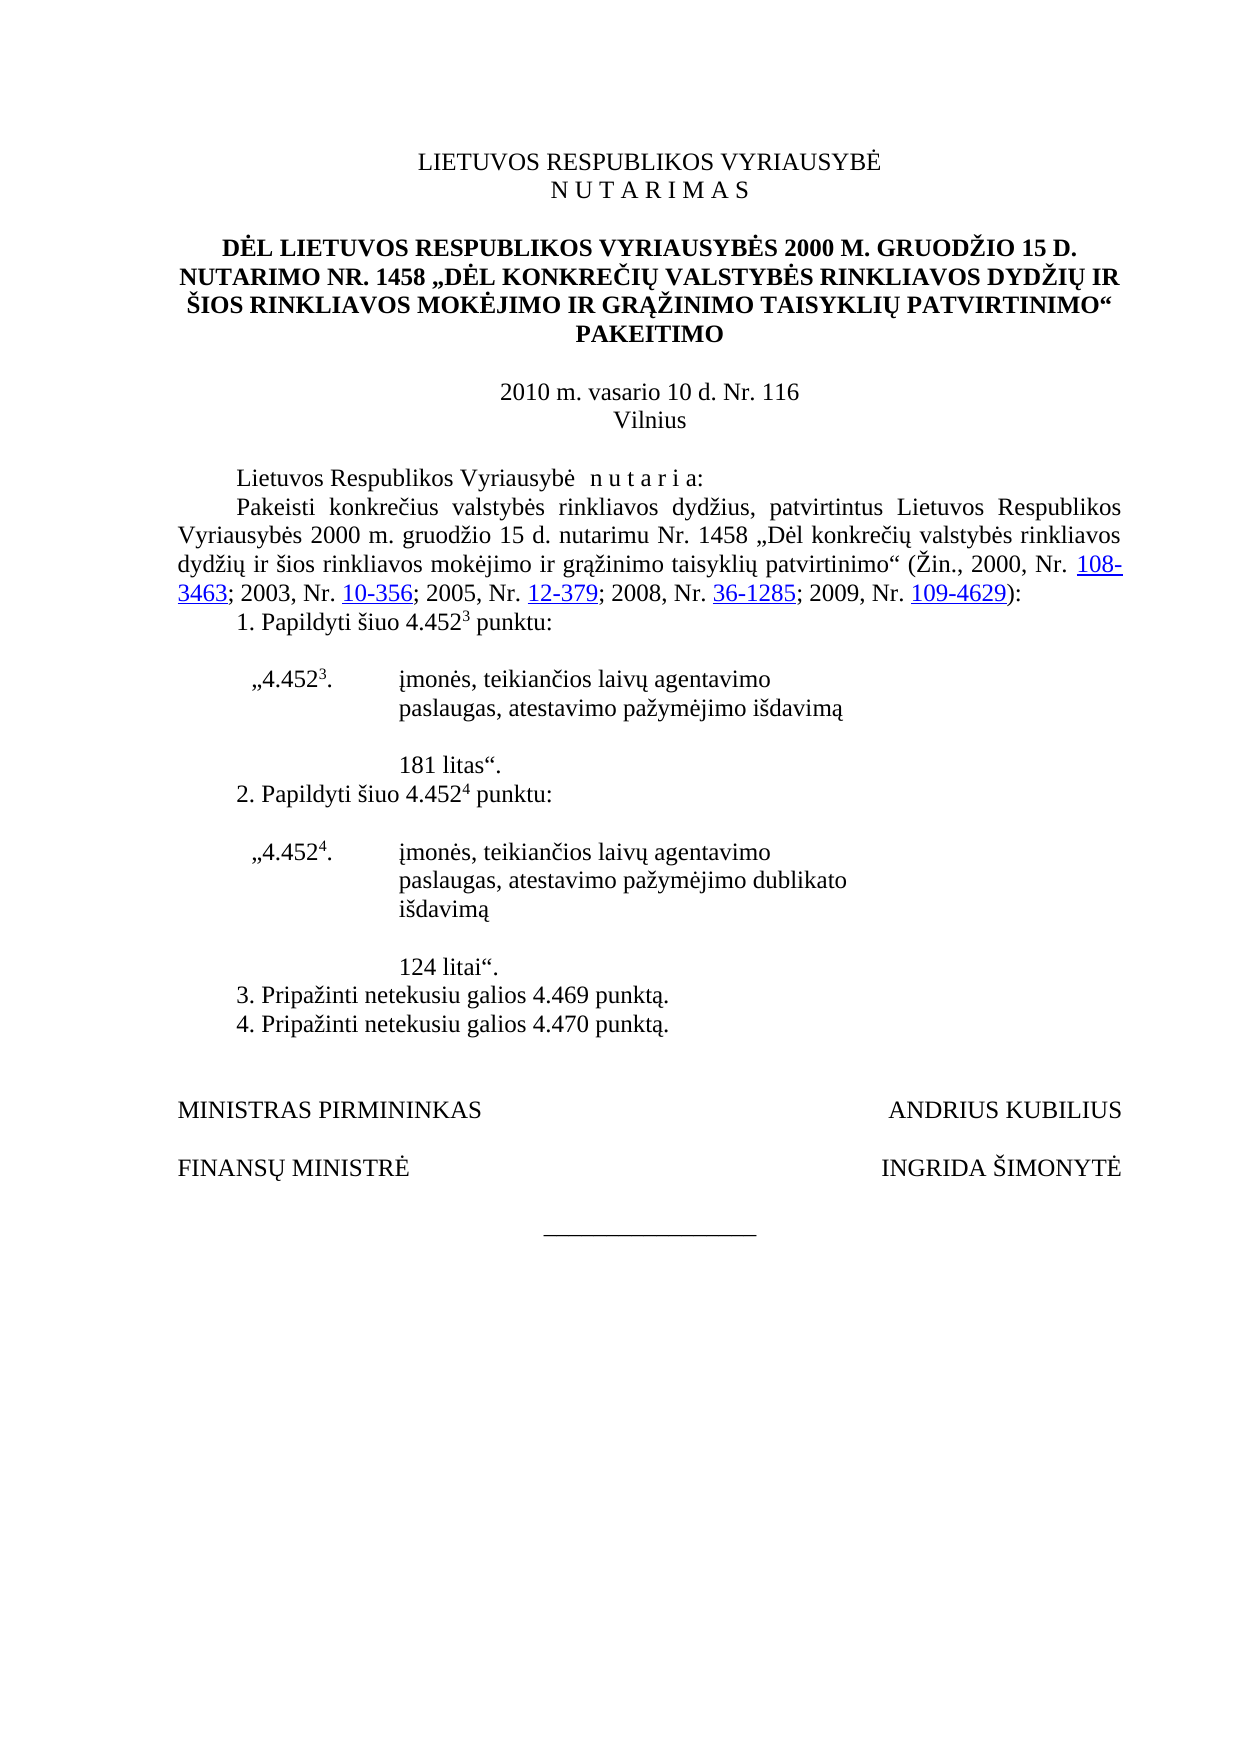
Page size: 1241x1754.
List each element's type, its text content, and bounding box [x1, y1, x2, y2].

text Vilnius [177, 406, 1122, 434]
text Lietuvos Respublikos Vyriausybė nutaria: [177, 463, 1122, 492]
text _________________ [177, 1211, 1122, 1239]
text MINISTRAS PIRMININKAS ANDRIUS KUBILIUS [177, 1096, 1122, 1124]
text „4.4523. įmonės, teikiančios laivų agentavimo paslaugas, atestavimo pažymėjimo išdavimą 181 litas“. [251, 664, 871, 779]
text 4. Pripažinti netekusiu galios 4.470 punktą. [177, 1009, 1122, 1038]
text 1. Papildyti šiuo 4.4523 punktu: [177, 607, 1122, 636]
text Lietuvos Respublikos Vyriausybė [177, 147, 1122, 176]
text „4.4524. įmonės, teikiančios laivų agentavimo paslaugas, atestavimo pažymėjimo dublikato išdavimą 124 litai“. [251, 837, 871, 981]
text NUTARIMAS [177, 176, 1122, 204]
text 2. Papildyti šiuo 4.4524 punktu: [177, 779, 1122, 808]
text 3. Pripažinti netekusiu galios 4.469 punktą. [177, 981, 1122, 1009]
text DĖL LIETUVOS RESPUBLIKOS VYRIAUSYBĖS 2000 M. GRUODŽIO 15 D. NUTARIMO NR. 1458 „DĖL KONKREČIŲ VALSTYBĖS RINKLIAVOS DYDŽIŲ IR ŠIOS RINKLIAVOS MOKĖJIMO IR GRĄŽINIMO TAISYKLIŲ PATVIRTINIMO“ PAKEITIMO [177, 233, 1122, 348]
text Pakeisti konkrečius valstybės rinkliavos dydžius, patvirtintus Lietuvos Respublikos Vyriausybės 2000 m. gruodžio 15 d. nutarimu Nr. 1458 „Dėl konkrečių valstybės rinkliavos dydžių ir šios rinkliavos mokėjimo ir grąžinimo taisyklių patvirtinimo“ (Žin., 2000, Nr. 108-3463; 2003, Nr. 10-356; 2005, Nr. 12-379; 2008, Nr. 36-1285; 2009, Nr. 109-4629): [177, 492, 1122, 607]
text 2010 m. vasario 10 d. Nr. 116 [177, 377, 1122, 406]
text FINANSŲ MINISTRĖ INGRIDA ŠIMONYTĖ [177, 1153, 1122, 1182]
